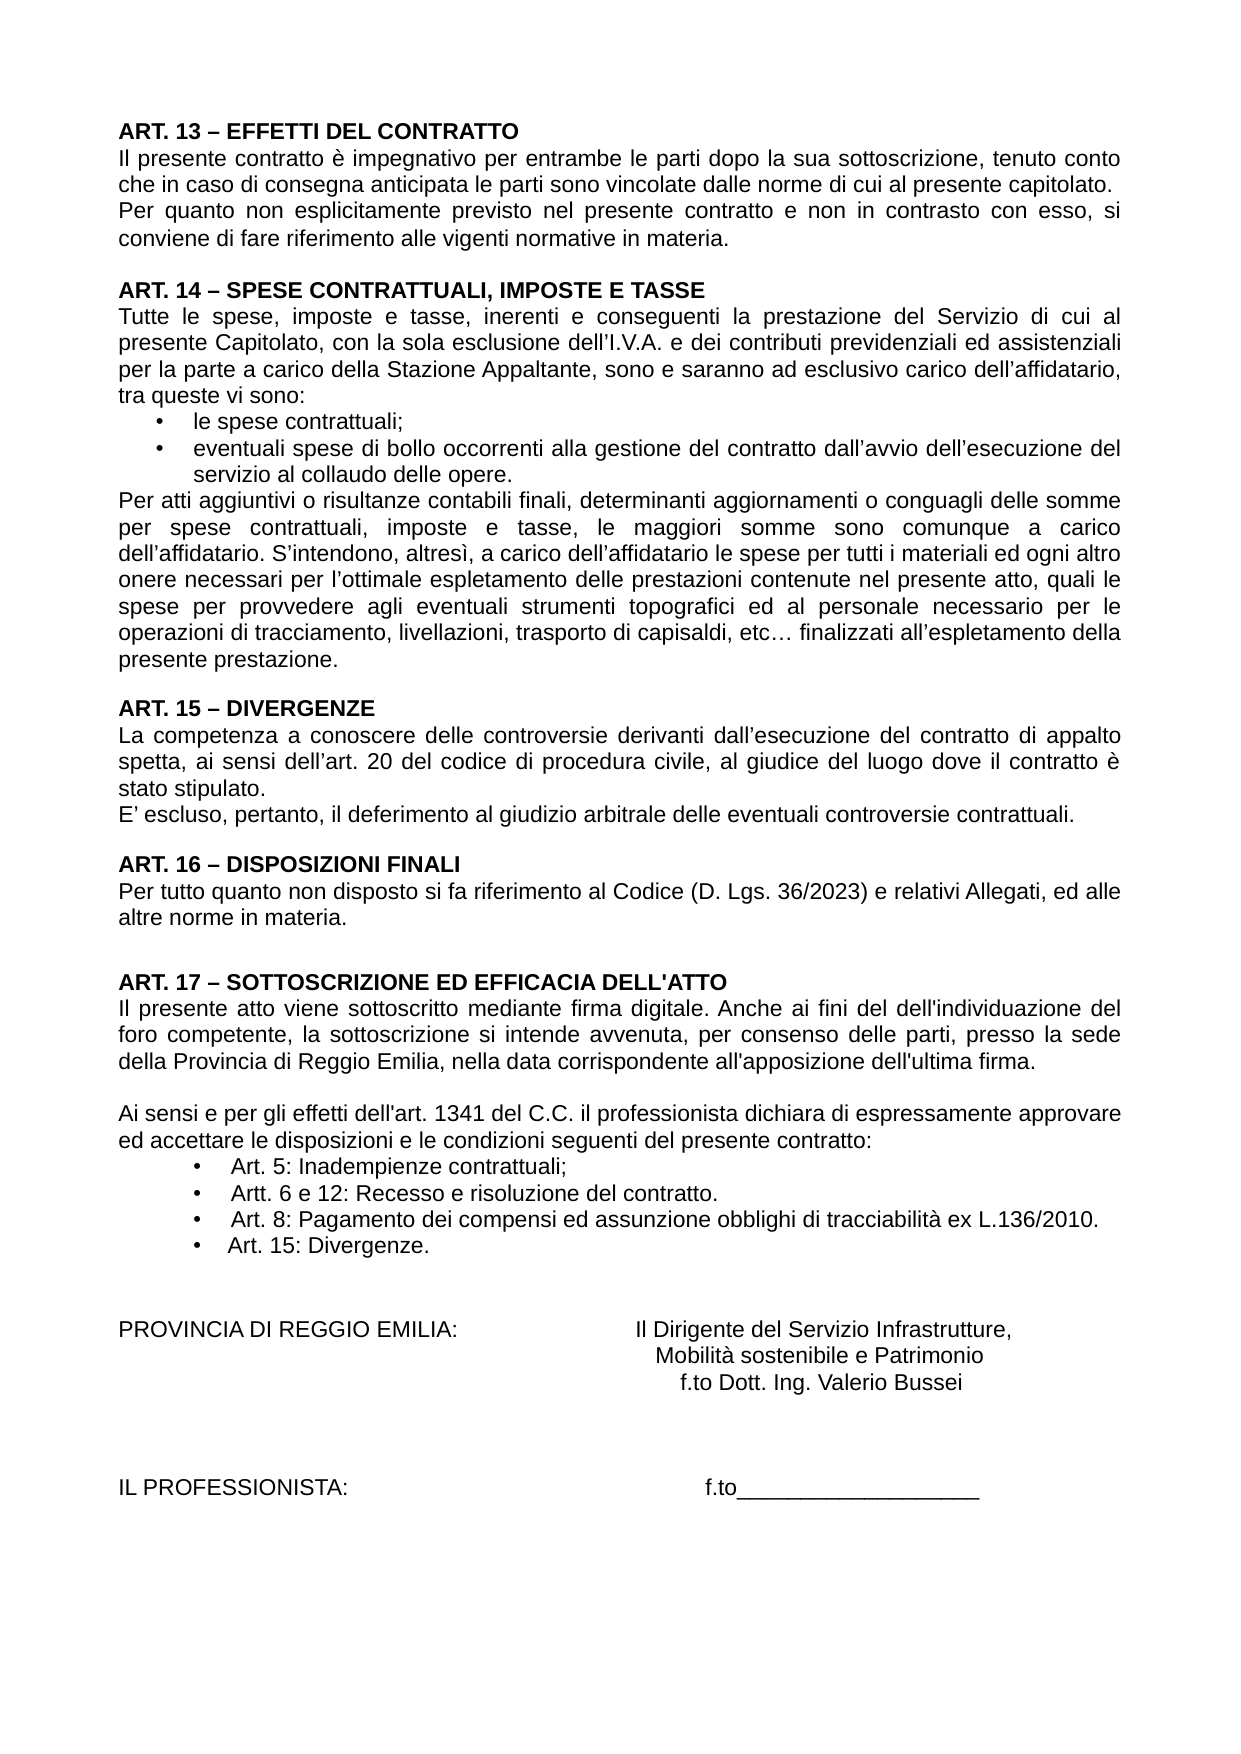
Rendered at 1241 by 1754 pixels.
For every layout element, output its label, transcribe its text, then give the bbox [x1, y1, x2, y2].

text Per quanto non esplicitamente previsto nel presente contratto e non in contrasto con esso, si conviene di fare riferimento alle vigenti normative in materia. [118, 197, 1122, 252]
text ART. 17 – SOTTOSCRIZIONE ED EFFICACIA DELL'ATTO [118, 969, 1122, 995]
text Ai sensi e per gli effetti dell'art. 1341 del C.C. il professionista dichiara di espressamente approvare ed accettare le disposizioni e le condizioni seguenti del presente contratto: [118, 1100, 1122, 1153]
text Mobilità sostenibile e Patrimonio [443, 1342, 1122, 1369]
text Il presente atto viene sottoscritto mediante firma digitale. Anche ai fini del dell'individuazione del foro competente, la sottoscrizione si intende avvenuta, per consenso delle parti, presso la sede della Provincia di Reggio Emilia, nella data corrispondente all'apposizione dell'ultima firma. [118, 995, 1122, 1074]
text ART. 13 – EFFETTI DEL CONTRATTO [118, 118, 1122, 144]
text La competenza a conoscere delle controversie derivanti dall’esecuzione del contratto di appalto spetta, ai sensi dell’art. 20 del codice di procedura civile, al giudice del luogo dove il contratto è stato stipulato. [118, 722, 1122, 801]
list le spese contrattuali; [156, 408, 1122, 435]
list Art. 15: Divergenze. [193, 1232, 1122, 1258]
list Artt. 6 e 12: Recesso e risoluzione del contratto. [193, 1179, 1122, 1206]
text IL PROFESSIONISTA: f.to___________________ [118, 1474, 1122, 1501]
text Il presente contratto è impegnativo per entrambe le parti dopo la sua sottoscrizione, tenuto conto che in caso di consegna anticipata le parti sono vincolate dalle norme di cui al presente capitolato. [118, 144, 1122, 197]
text Per atti aggiuntivi o risultanze contabili finali, determinanti aggiornamenti o conguagli delle somme per spese contrattuali, imposte e tasse, le maggiori somme sono comunque a carico dell’affidatario. S’intendono, altresì, a carico dell’affidatario le spese per tutti i materiali ed ogni altro onere necessari per l’ottimale espletamento delle prestazioni contenute nel presente atto, quali le spese per provvedere agli eventuali strumenti topografici ed al personale necessario per le operazioni di tracciamento, livellazioni, trasporto di capisaldi, etc… finalizzati all’espletamento della presente prestazione. [118, 487, 1122, 672]
list Art. 8: Pagamento dei compensi ed assunzione obblighi di tracciabilità ex L.136/2010. [193, 1206, 1122, 1232]
list Art. 5: Inadempienze contrattuali; [193, 1153, 1122, 1179]
list eventuali spese di bollo occorrenti alla gestione del contratto dall’avvio dell’esecuzione del servizio al collaudo delle opere. [156, 435, 1122, 487]
text ART. 14 – SPESE CONTRATTUALI, IMPOSTE E TASSE [118, 277, 1122, 303]
text E’ escluso, pertanto, il deferimento al giudizio arbitrale delle eventuali controversie contrattuali. [118, 801, 1122, 827]
text Tutte le spese, imposte e tasse, inerenti e conseguenti la prestazione del Servizio di cui al presente Capitolato, con la sola esclusione dell’I.V.A. e dei contributi previdenziali ed assistenziali per la parte a carico della Stazione Appaltante, sono e saranno ad esclusivo carico dell’affidatario, tra queste vi sono: [118, 303, 1122, 408]
text ART. 15 – DIVERGENZE [118, 695, 1122, 722]
text PROVINCIA DI REGGIO EMILIA: Il Dirigente del Servizio Infrastrutture, [118, 1316, 1122, 1342]
text f.to Dott. Ing. Valerio Bussei [521, 1369, 1122, 1395]
text Per tutto quanto non disposto si fa riferimento al Codice (D. Lgs. 36/2023) e relativi Allegati, ed alle altre norme in materia. [118, 878, 1122, 931]
text ART. 16 – DISPOSIZIONI FINALI [118, 851, 1122, 878]
